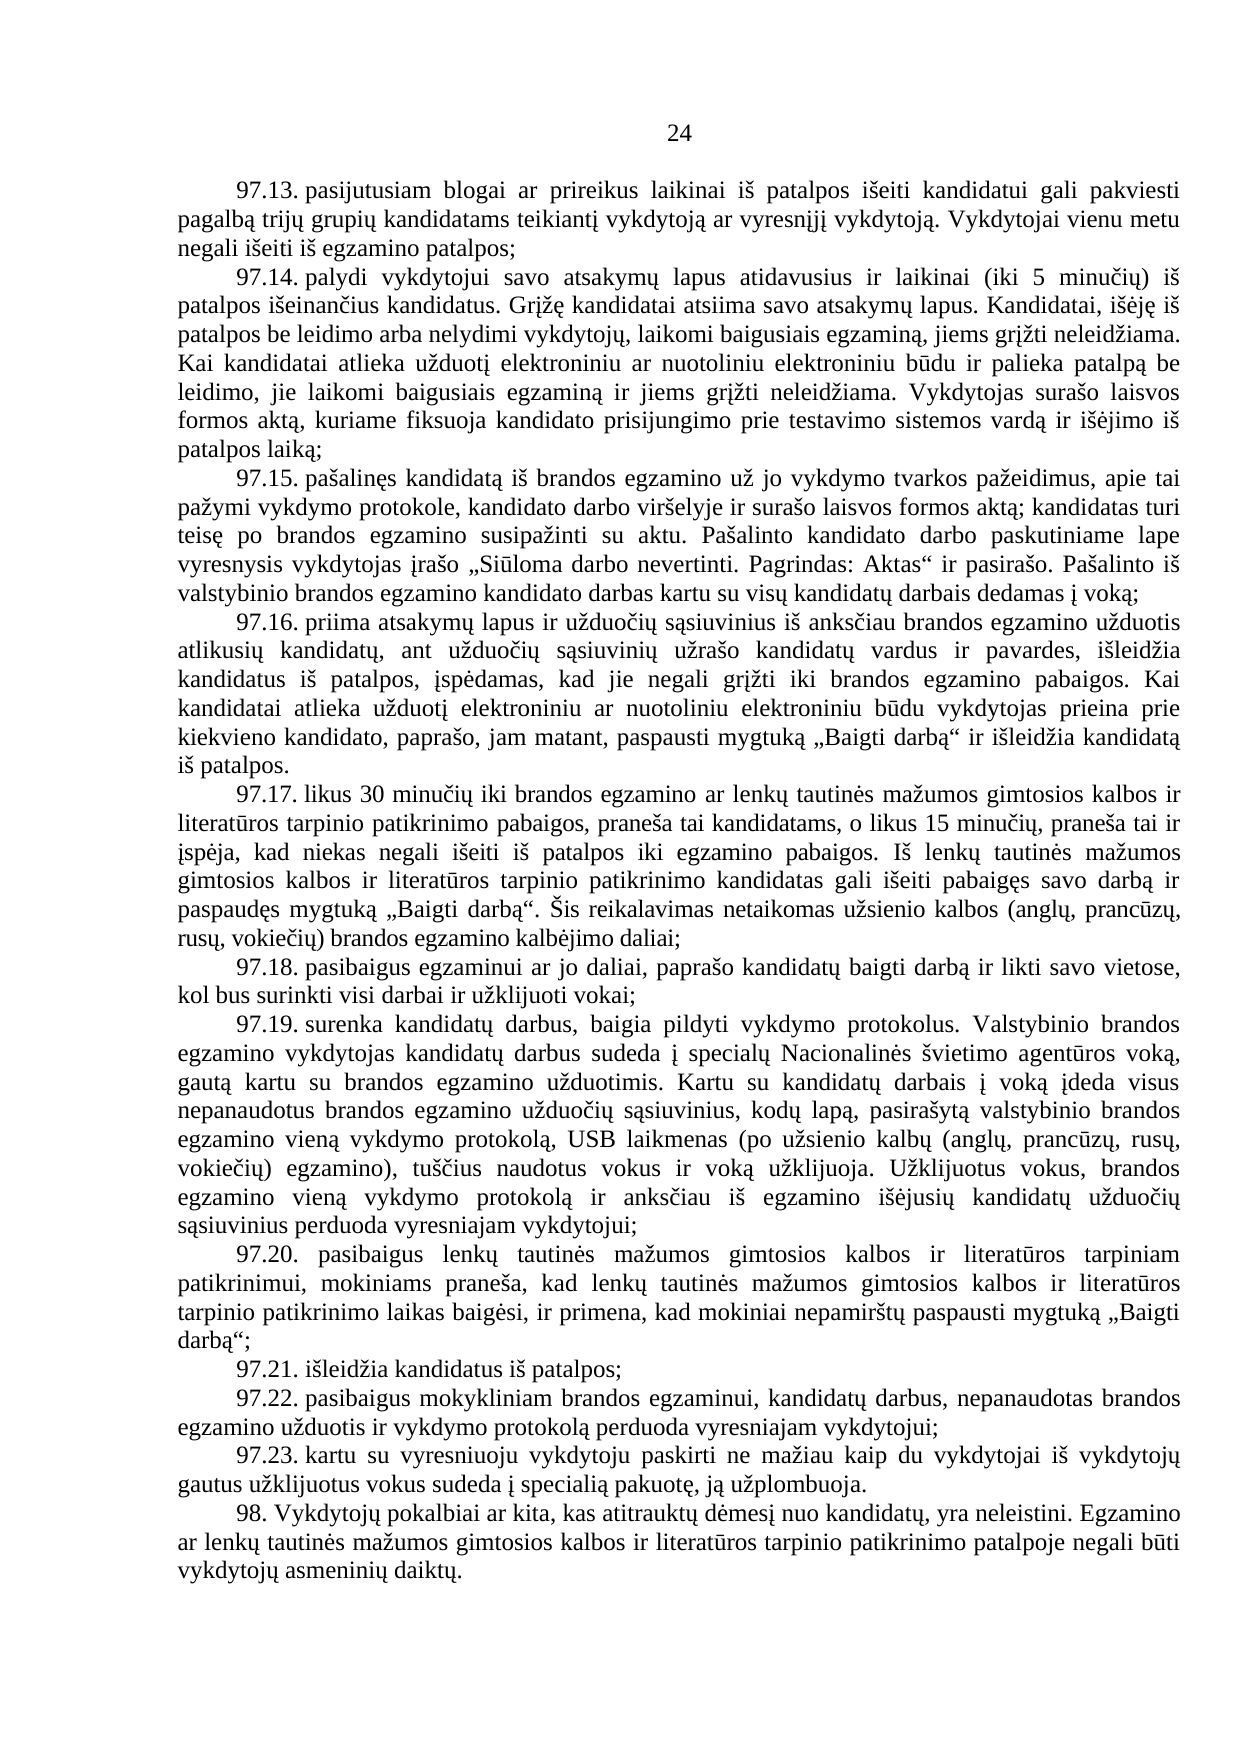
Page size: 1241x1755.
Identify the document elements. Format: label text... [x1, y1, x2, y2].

text 97.23. kartu su vyresniuoju vykdytoju paskirti ne mažiau kaip du vykdytojai iš vykdytojų gautus užklijuotus vokus sudeda į specialią pakuotę, ją užplombuoja. [177, 1441, 1181, 1498]
text 97.13. pasijutusiam blogai ar prireikus laikinai iš patalpos išeiti kandidatui gali pakviesti pagalbą trijų grupių kandidatams teikiantį vykdytoją ar vyresnįjį vykdytoją. Vykdytojai vienu metu negali išeiti iš egzamino patalpos; [177, 176, 1181, 262]
text 97.15. pašalinęs kandidatą iš brandos egzamino už jo vykdymo tvarkos pažeidimus, apie tai pažymi vykdymo protokole, kandidato darbo viršelyje ir surašo laisvos formos aktą; kandidatas turi teisę po brandos egzamino susipažinti su aktu. Pašalinto kandidato darbo paskutiniame lape vyresnysis vykdytojas įrašo „Siūloma darbo nevertinti. Pagrindas: Aktas“ ir pasirašo. Pašalinto iš valstybinio brandos egzamino kandidato darbas kartu su visų kandidatų darbais dedamas į voką; [177, 463, 1181, 607]
text 97.14. palydi vykdytojui savo atsakymų lapus atidavusius ir laikinai (iki 5 minučių) iš patalpos išeinančius kandidatus. Grįžę kandidatai atsiima savo atsakymų lapus. Kandidatai, išėję iš patalpos be leidimo arba nelydimi vykdytojų, laikomi baigusiais egzaminą, jiems grįžti neleidžiama. Kai kandidatai atlieka užduotį elektroniniu ar nuotoliniu elektroniniu būdu ir palieka patalpą be leidimo, jie laikomi baigusiais egzaminą ir jiems grįžti neleidžiama. Vykdytojas surašo laisvos formos aktą, kuriame fiksuoja kandidato prisijungimo prie testavimo sistemos vardą ir išėjimo iš patalpos laiką; [177, 262, 1181, 463]
text 97.21. išleidžia kandidatus iš patalpos; [177, 1354, 1181, 1383]
text 97.19. surenka kandidatų darbus, baigia pildyti vykdymo protokolus. Valstybinio brandos egzamino vykdytojas kandidatų darbus sudeda į specialų Nacionalinės švietimo agentūros voką, gautą kartu su brandos egzamino užduotimis. Kartu su kandidatų darbais į voką įdeda visus nepanaudotus brandos egzamino užduočių sąsiuvinius, kodų lapą, pasirašytą valstybinio brandos egzamino vieną vykdymo protokolą, USB laikmenas (po užsienio kalbų (anglų, prancūzų, rusų, vokiečių) egzamino), tuščius naudotus vokus ir voką užklijuoja. Užklijuotus vokus, brandos egzamino vieną vykdymo protokolą ir anksčiau iš egzamino išėjusių kandidatų užduočių sąsiuvinius perduoda vyresniajam vykdytojui; [177, 1009, 1181, 1239]
text 97.16. priima atsakymų lapus ir užduočių sąsiuvinius iš anksčiau brandos egzamino užduotis atlikusių kandidatų, ant užduočių sąsiuvinių užrašo kandidatų vardus ir pavardes, išleidžia kandidatus iš patalpos, įspėdamas, kad jie negali grįžti iki brandos egzamino pabaigos. Kai kandidatai atlieka užduotį elektroniniu ar nuotoliniu elektroniniu būdu vykdytojas prieina prie kiekvieno kandidato, paprašo, jam matant, paspausti mygtuką „Baigti darbą“ ir išleidžia kandidatą iš patalpos. [177, 607, 1181, 779]
text 97.22. pasibaigus mokykliniam brandos egzaminui, kandidatų darbus, nepanaudotas brandos egzamino užduotis ir vykdymo protokolą perduoda vyresniajam vykdytojui; [177, 1383, 1181, 1441]
text 98. Vykdytojų pokalbiai ar kita, kas atitrauktų dėmesį nuo kandidatų, yra neleistini. Egzamino ar lenkų tautinės mažumos gimtosios kalbos ir literatūros tarpinio patikrinimo patalpoje negali būti vykdytojų asmeninių daiktų. [177, 1498, 1181, 1584]
text 97.18. pasibaigus egzaminui ar jo daliai, paprašo kandidatų baigti darbą ir likti savo vietose, kol bus surinkti visi darbai ir užklijuoti vokai; [177, 952, 1181, 1009]
text 97.20. pasibaigus lenkų tautinės mažumos gimtosios kalbos ir literatūros tarpiniam patikrinimui, mokiniams praneša, kad lenkų tautinės mažumos gimtosios kalbos ir literatūros tarpinio patikrinimo laikas baigėsi, ir primena, kad mokiniai nepamirštų paspausti mygtuką „Baigti darbą“; [177, 1239, 1181, 1354]
text 97.17. likus 30 minučių iki brandos egzamino ar lenkų tautinės mažumos gimtosios kalbos ir literatūros tarpinio patikrinimo pabaigos, praneša tai kandidatams, o likus 15 minučių, praneša tai ir įspėja, kad niekas negali išeiti iš patalpos iki egzamino pabaigos. Iš lenkų tautinės mažumos gimtosios kalbos ir literatūros tarpinio patikrinimo kandidatas gali išeiti pabaigęs savo darbą ir paspaudęs mygtuką „Baigti darbą“. Šis reikalavimas netaikomas užsienio kalbos (anglų, prancūzų, rusų, vokiečių) brandos egzamino kalbėjimo daliai; [177, 779, 1181, 952]
